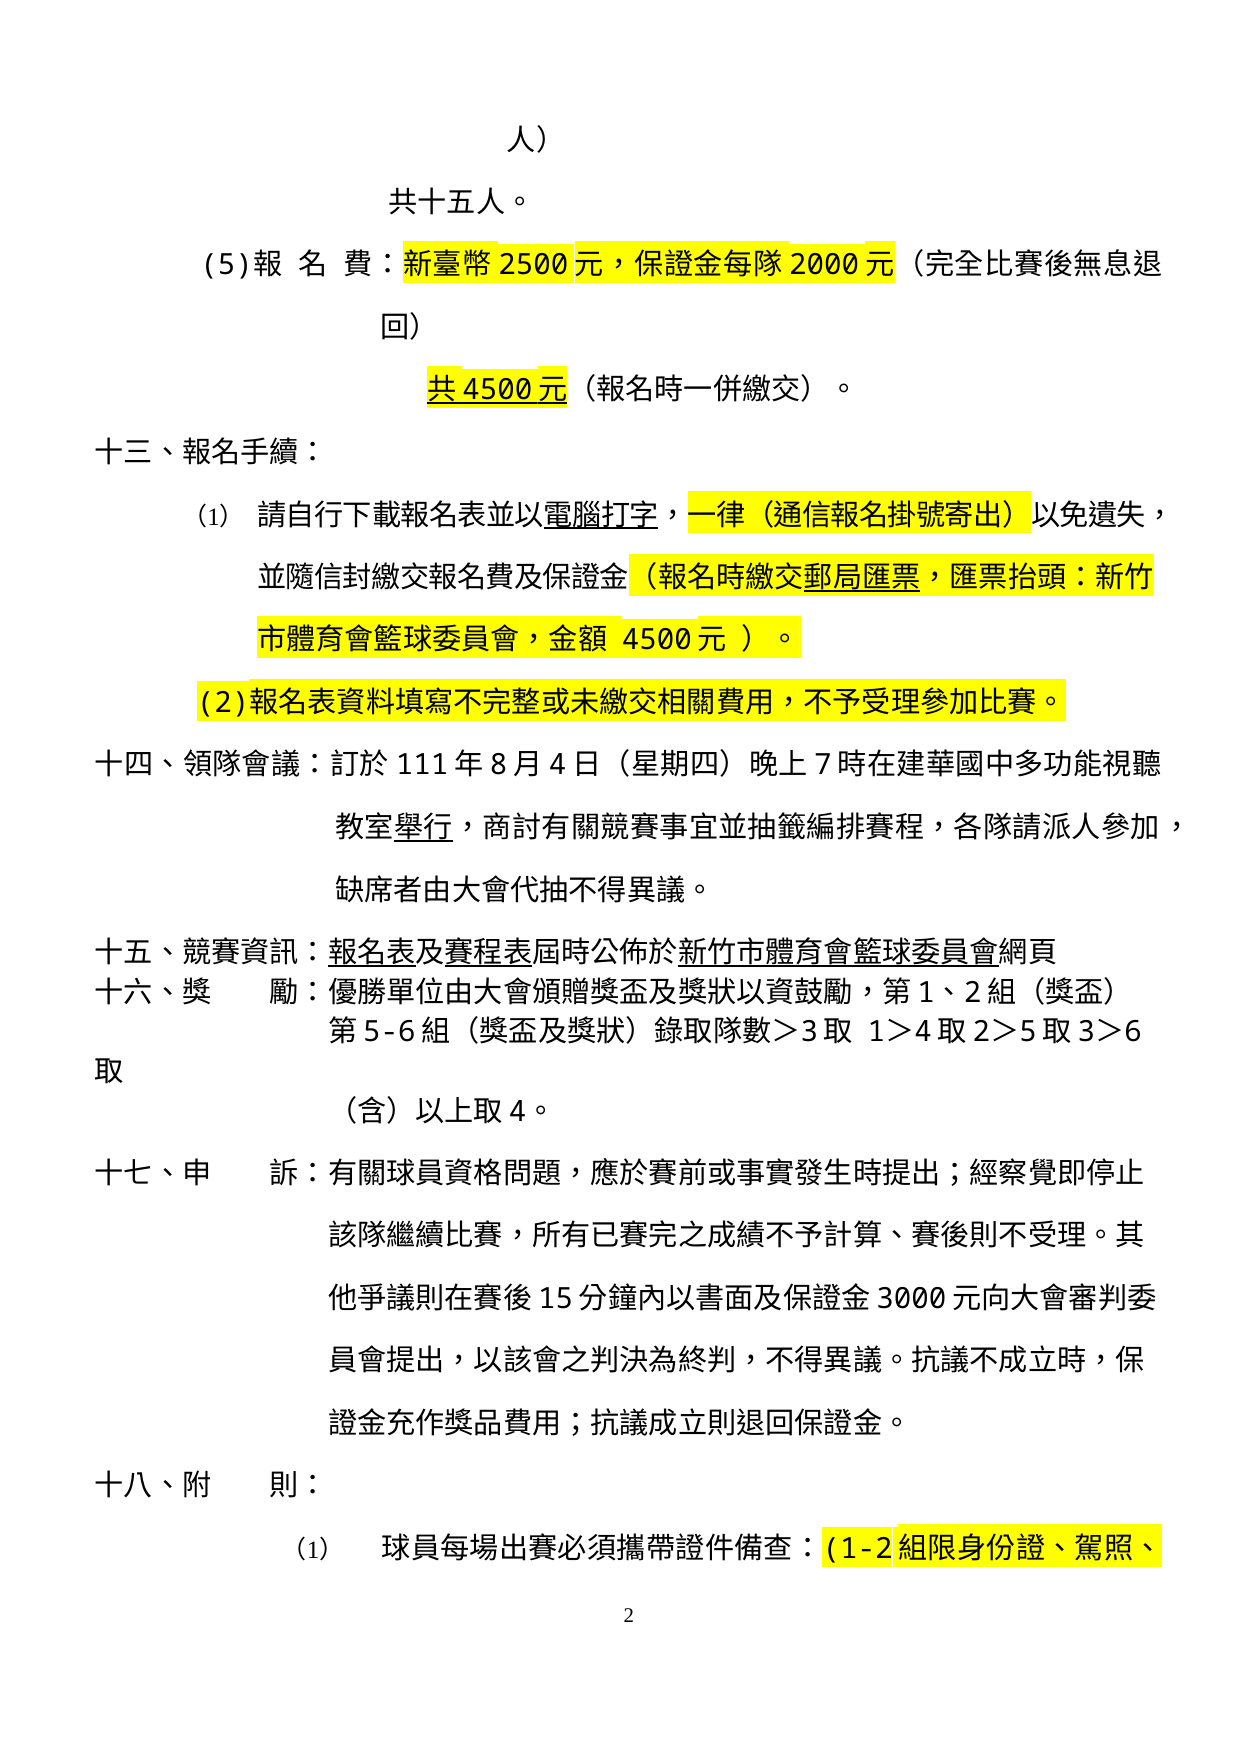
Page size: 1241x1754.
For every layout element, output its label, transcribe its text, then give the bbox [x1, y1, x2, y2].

text 共十五人。 [344, 158, 1162, 221]
text 十四、領隊會議：訂於111年8月4日（星期四）晚上7時在建華國中多功能視聽教室舉行，商討有關競賽事宜並抽籤編排賽程，各隊請派人參加，缺席者由大會代抽不得異議。 [94, 721, 1162, 908]
text 人） [194, 96, 1162, 158]
text 十五、競賽資訊：報名表及賽程表屆時公佈於新竹市體育會籃球委員會網頁 [94, 908, 1162, 971]
text (5)報 名 費：新臺幣2500元，保證金每隊2000元（完全比賽後無息退回） [182, 221, 1162, 346]
text 十六、獎 勵：優勝單位由大會頒贈獎盃及獎狀以資鼓勵，第1、2組（獎盃） [94, 971, 1162, 1010]
list 請自行下載報名表並以電腦打字，一律（通信報名掛號寄出）以免遺失，並隨信封繳交報名費及保證金（報名時繳交郵局匯票，匯票抬頭：新竹市體育會籃球委員會，金額 4500元 ）。 [182, 471, 1162, 658]
list 球員每場出賽必須攜帶證件備查：(1-2組限身份證、駕照、 [282, 1504, 1162, 1566]
text 十八、附 則： [94, 1441, 1162, 1504]
text (2)報名表資料填寫不完整或未繳交相關費用，不予受理參加比賽。 [94, 658, 1162, 721]
text （含）以上取4。 [94, 1089, 1162, 1129]
text 十七、申 訴：有關球員資格問題，應於賽前或事實發生時提出；經察覺即停止該隊繼續比賽，所有已賽完之成績不予計算、賽後則不受理。其他爭議則在賽後15分鐘內以書面及保證金3000元向大會審判委員會提出，以該會之判決為終判，不得異議。抗議不成立時，保證金充作獎品費用；抗議成立則退回保證金。 [94, 1129, 1162, 1441]
text 共4500元（報名時一併繳交）。 [182, 346, 1162, 408]
text 第5-6組（獎盃及獎狀）錄取隊數＞3取 1＞4取2＞5取3＞6取 [94, 1010, 1162, 1089]
text 十三、報名手續： [94, 408, 1162, 471]
